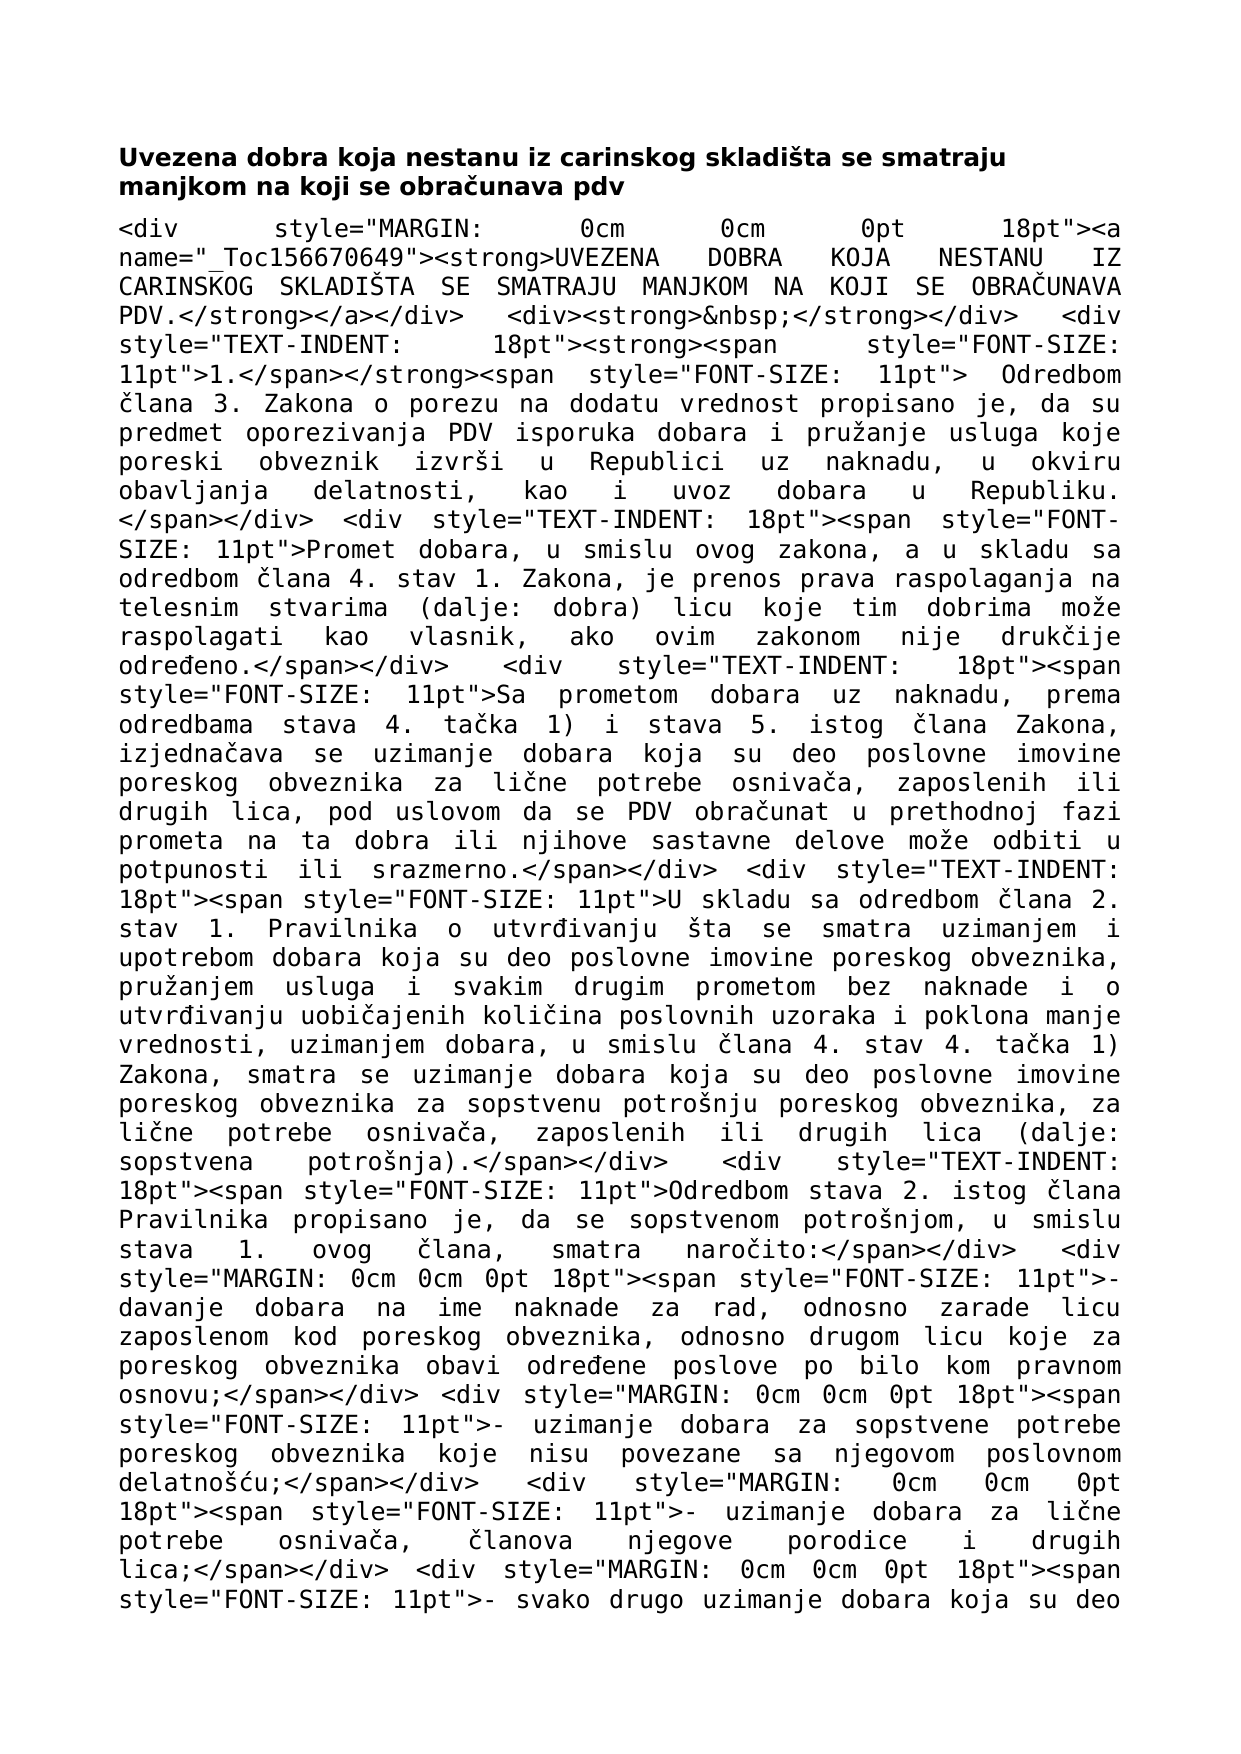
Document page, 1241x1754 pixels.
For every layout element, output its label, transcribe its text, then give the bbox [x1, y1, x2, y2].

text <div style="MARGIN: 0cm 0cm 0pt 18pt"><a name="_Toc156670649"><strong>UVEZENA DOBRA KOJA NESTANU IZ CARINSKOG SKLADIŠTA SE SMATRAJU MANJKOM NA KOJI SE OBRAČUNAVA PDV.</strong></a></div> <div><strong>&nbsp;</strong></div> <div style="TEXT-INDENT: 18pt"><strong><span style="FONT-SIZE: 11pt">1.</span></strong><span style="FONT-SIZE: 11pt"> Odredbom člana 3. Zakona o porezu na dodatu vrednost propisano je, da su predmet oporezivanja PDV isporuka dobara i pružanje usluga koje poreski obveznik izvrši u Republici uz naknadu, u okviru obavljanja delatnosti, kao i uvoz dobara u Republiku. </span></div> <div style="TEXT-INDENT: 18pt"><span style="FONT-SIZE: 11pt">Promet dobara, u smislu ovog zakona, a u skladu sa odredbom člana 4. stav 1. Zakona, je prenos prava raspolaganja na telesnim stvarima (dalje: dobra) licu koje tim dobrima može raspolagati kao vlasnik, ako ovim zakonom nije drukčije određeno.</span></div> <div style="TEXT-INDENT: 18pt"><span style="FONT-SIZE: 11pt">Sa prometom dobara uz naknadu, prema odredbama stava 4. tačka 1) i stava 5. istog člana Zakona, izjednačava se uzimanje dobara koja su deo poslovne imovine poreskog obveznika za lične potrebe osnivača, zaposlenih ili drugih lica, pod uslovom da se PDV obračunat u prethodnoj fazi prometa na ta dobra ili njihove sastavne delove može odbiti u potpunosti ili srazmerno.</span></div> <div style="TEXT-INDENT: 18pt"><span style="FONT-SIZE: 11pt">U skladu sa odredbom člana 2. stav 1. Pravilnika o utvrđivanju šta se smatra uzimanjem i upotrebom dobara koja su deo poslovne imovine poreskog obveznika, pružanjem usluga i svakim drugim prometom bez naknade i o utvrđivanju uobičajenih količina poslovnih uzoraka i poklona manje vrednosti, uzimanjem dobara, u smislu člana 4. stav 4. tačka 1) Zakona, smatra se uzimanje dobara koja su deo poslovne imovine poreskog obveznika za sopstvenu potrošnju poreskog obveznika, za lične potrebe osnivača, zaposlenih ili drugih lica (dalje: sopstvena potrošnja).</span></div> <div style="TEXT-INDENT: 18pt"><span style="FONT-SIZE: 11pt">Odredbom stava 2. istog člana Pravilnika propisano je, da se sopstvenom potrošnjom, u smislu stava 1. ovog člana, smatra naročito:</span></div> <div style="MARGIN: 0cm 0cm 0pt 18pt"><span style="FONT-SIZE: 11pt">- davanje dobara na ime naknade za rad, odnosno zarade licu zaposlenom kod poreskog obveznika, odnosno drugom licu koje za poreskog obveznika obavi određene poslove po bilo kom pravnom osnovu;</span></div> <div style="MARGIN: 0cm 0cm 0pt 18pt"><span style="FONT-SIZE: 11pt">- uzimanje dobara za sopstvene potrebe poreskog obveznika koje nisu povezane sa njegovom poslovnom delatnošću;</span></div> <div style="MARGIN: 0cm 0cm 0pt 18pt"><span style="FONT-SIZE: 11pt">- uzimanje dobara za lične potrebe osnivača, članova njegove porodice i drugih lica;</span></div> <div style="MARGIN: 0cm 0cm 0pt 18pt"><span style="FONT-SIZE: 11pt">- svako drugo uzimanje dobara koja su deo [118, 214, 1122, 1614]
subtitle Uvezena dobra koja nestanu iz carinskog skladišta se smatraju manjkom na koji se obračunava pdv [118, 143, 1122, 201]
